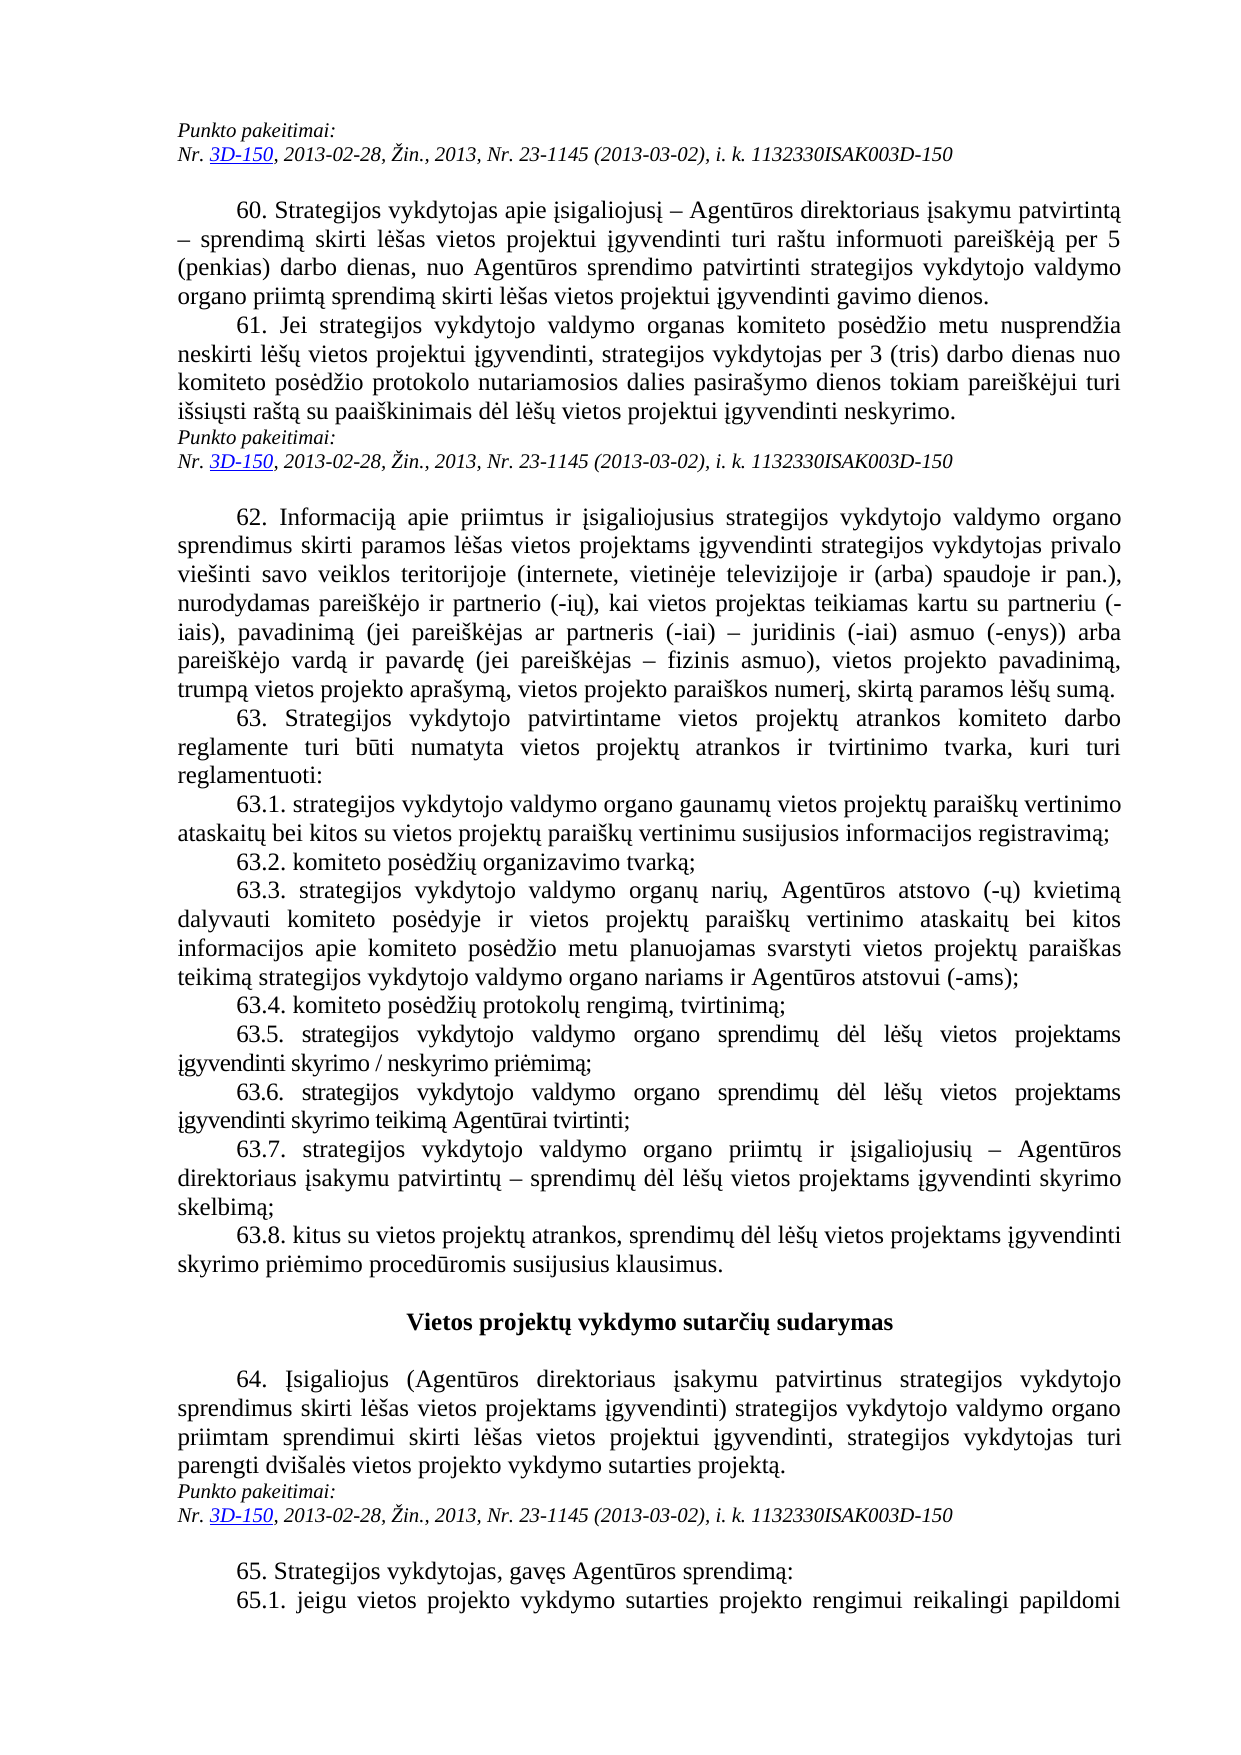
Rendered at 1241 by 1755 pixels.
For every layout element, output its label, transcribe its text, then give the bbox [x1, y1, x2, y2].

text 65.1. jeigu vietos projekto vykdymo sutarties projekto rengimui reikalingi papildomi [177, 1585, 1122, 1614]
text 63.5. strategijos vykdytojo valdymo organo sprendimų dėl lėšų vietos projektams įgyvendinti skyrimo / neskyrimo priėmimą; [177, 1019, 1122, 1077]
text 62. Informaciją apie priimtus ir įsigaliojusius strategijos vykdytojo valdymo organo sprendimus skirti paramos lėšas vietos projektams įgyvendinti strategijos vykdytojas privalo viešinti savo veiklos teritorijoje (internete, vietinėje televizijoje ir (arba) spaudoje ir pan.), nurodydamas pareiškėjo ir partnerio (-ių), kai vietos projektas teikiamas kartu su partneriu (-iais), pavadinimą (jei pareiškėjas ar partneris (-iai) – juridinis (-iai) asmuo (-enys)) arba pareiškėjo vardą ir pavardę (jei pareiškėjas – fizinis asmuo), vietos projekto pavadinimą, trumpą vietos projekto aprašymą, vietos projekto paraiškos numerį, skirtą paramos lėšų sumą. [177, 502, 1122, 703]
text 63.8. kitus su vietos projektų atrankos, sprendimų dėl lėšų vietos projektams įgyvendinti skyrimo priėmimo procedūromis susijusius klausimus. [177, 1221, 1122, 1278]
text Punkto pakeitimai: [177, 425, 1122, 449]
text 63.3. strategijos vykdytojo valdymo organų narių, Agentūros atstovo (-ų) kvietimą dalyvauti komiteto posėdyje ir vietos projektų paraiškų vertinimo ataskaitų bei kitos informacijos apie komiteto posėdžio metu planuojamas svarstyti vietos projektų paraiškas teikimą strategijos vykdytojo valdymo organo nariams ir Agentūros atstovui (-ams); [177, 876, 1122, 991]
text 63.1. strategijos vykdytojo valdymo organo gaunamų vietos projektų paraiškų vertinimo ataskaitų bei kitos su vietos projektų paraiškų vertinimu susijusios informacijos registravimą; [177, 789, 1122, 847]
text 64. Įsigaliojus (Agentūros direktoriaus įsakymu patvirtinus strategijos vykdytojo sprendimus skirti lėšas vietos projektams įgyvendinti) strategijos vykdytojo valdymo organo priimtam sprendimui skirti lėšas vietos projektui įgyvendinti, strategijos vykdytojas turi parengti dvišalės vietos projekto vykdymo sutarties projektą. [177, 1364, 1122, 1479]
text 63.6. strategijos vykdytojo valdymo organo sprendimų dėl lėšų vietos projektams įgyvendinti skyrimo teikimą Agentūrai tvirtinti; [177, 1077, 1122, 1134]
text 60. Strategijos vykdytojas apie įsigaliojusį – Agentūros direktoriaus įsakymu patvirtintą – sprendimą skirti lėšas vietos projektui įgyvendinti turi raštu informuoti pareiškėją per 5 (penkias) darbo dienas, nuo Agentūros sprendimo patvirtinti strategijos vykdytojo valdymo organo priimtą sprendimą skirti lėšas vietos projektui įgyvendinti gavimo dienos. [177, 195, 1122, 310]
text Nr. 3D-150, 2013-02-28, Žin., 2013, Nr. 23-1145 (2013-03-02), i. k. 1132330ISAK003D-150 [177, 449, 1122, 473]
text 63.4. komiteto posėdžių protokolų rengimą, tvirtinimą; [177, 991, 1122, 1019]
text Nr. 3D-150, 2013-02-28, Žin., 2013, Nr. 23-1145 (2013-03-02), i. k. 1132330ISAK003D-150 [177, 1503, 1122, 1527]
text Nr. 3D-150, 2013-02-28, Žin., 2013, Nr. 23-1145 (2013-03-02), i. k. 1132330ISAK003D-150 [177, 142, 1122, 166]
text 61. Jei strategijos vykdytojo valdymo organas komiteto posėdžio metu nusprendžia neskirti lėšų vietos projektui įgyvendinti, strategijos vykdytojas per 3 (tris) darbo dienas nuo komiteto posėdžio protokolo nutariamosios dalies pasirašymo dienos tokiam pareiškėjui turi išsiųsti raštą su paaiškinimais dėl lėšų vietos projektui įgyvendinti neskyrimo. [177, 310, 1122, 425]
text 65. Strategijos vykdytojas, gavęs Agentūros sprendimą: [177, 1556, 1122, 1585]
text Punkto pakeitimai: [177, 118, 1122, 142]
text 63. Strategijos vykdytojo patvirtintame vietos projektų atrankos komiteto darbo reglamente turi būti numatyta vietos projektų atrankos ir tvirtinimo tvarka, kuri turi reglamentuoti: [177, 703, 1122, 789]
text 63.2. komiteto posėdžių organizavimo tvarką; [177, 847, 1122, 876]
text Vietos projektų vykdymo sutarčių sudarymas [177, 1307, 1122, 1336]
text Punkto pakeitimai: [177, 1479, 1122, 1503]
text 63.7. strategijos vykdytojo valdymo organo priimtų ir įsigaliojusių – Agentūros direktoriaus įsakymu patvirtintų – sprendimų dėl lėšų vietos projektams įgyvendinti skyrimo skelbimą; [177, 1134, 1122, 1221]
